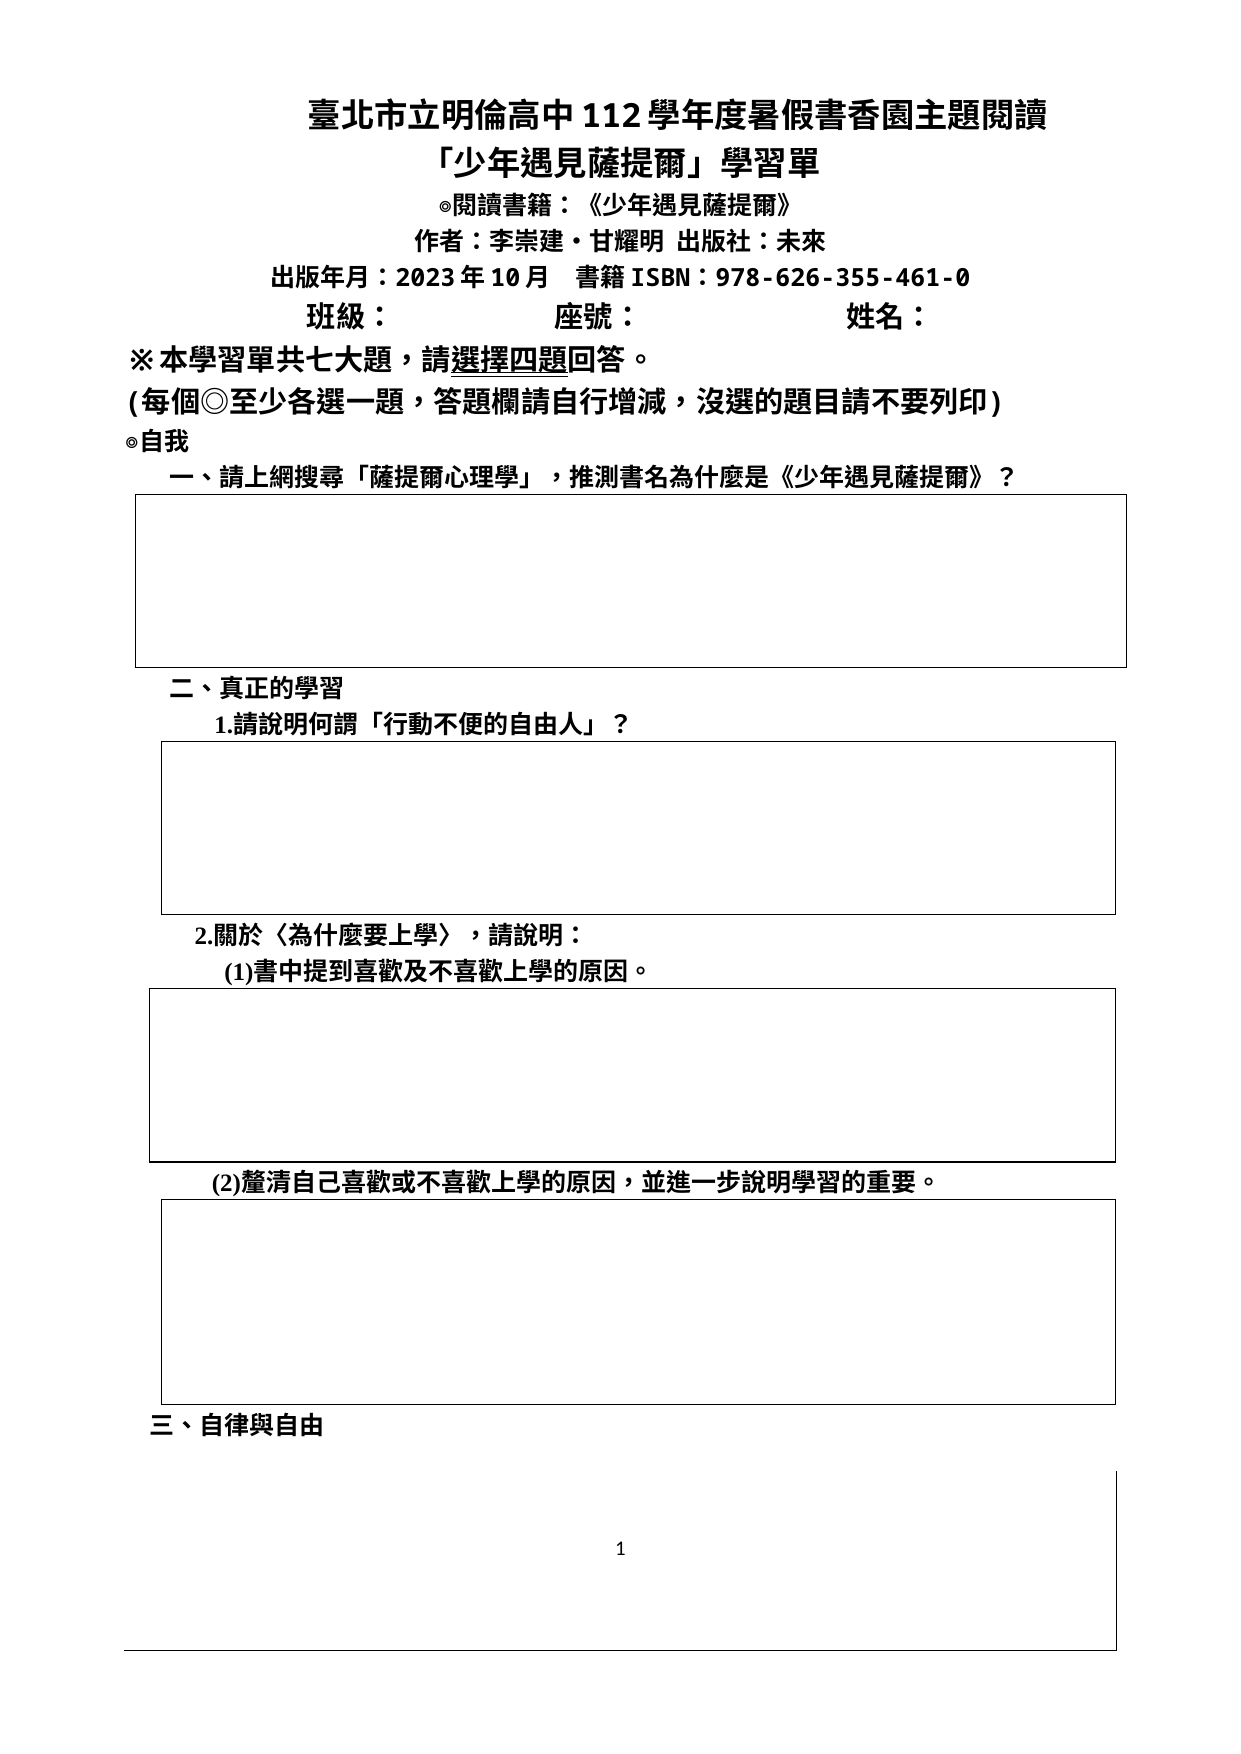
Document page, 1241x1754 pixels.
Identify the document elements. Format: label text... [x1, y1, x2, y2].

text 一、請上網搜尋「薩提爾心理學」，推測書名為什麼是《少年遇見薩提爾》？ [124, 457, 1116, 494]
table_header [136, 495, 1126, 667]
text 臺北市立明倫高中112學年度暑假書香園主題閱讀 [124, 89, 1231, 137]
text ※本學習單共七大題，請選擇四題回答。 [124, 336, 1116, 379]
text 班級： 座號： 姓名： [124, 294, 1116, 336]
table_header [162, 1200, 1115, 1404]
text ◎閱讀書籍：《少年遇見薩提爾》 [124, 185, 1116, 222]
text (2)釐清自己喜歡或不喜歡上學的原因，並進一步說明學習的重要。 [149, 1163, 1116, 1199]
text 「少年遇見薩提爾」學習單 [124, 137, 1116, 185]
text (每個◎至少各選一題，答題欄請自行增減，沒選的題目請不要列印) [124, 379, 1116, 421]
text 二、真正的學習 [124, 668, 1116, 704]
text (1)書中提到喜歡及不喜歡上學的原因。 [149, 952, 1116, 988]
table_header [150, 989, 1115, 1161]
text 2.關於〈為什麼要上學〉，請說明： [149, 915, 1116, 952]
text 作者：李崇建•甘耀明 出版社：未來 [124, 222, 1116, 258]
text 1.請說明何謂「行動不便的自由人」？ [124, 704, 1116, 741]
text 出版年月：2023年10月 書籍ISBN：978-626-355-461-0 [124, 258, 1116, 294]
text ◎自我 [124, 421, 1116, 457]
text 三、自律與自由 [149, 1405, 1116, 1441]
table_header [162, 742, 1115, 914]
